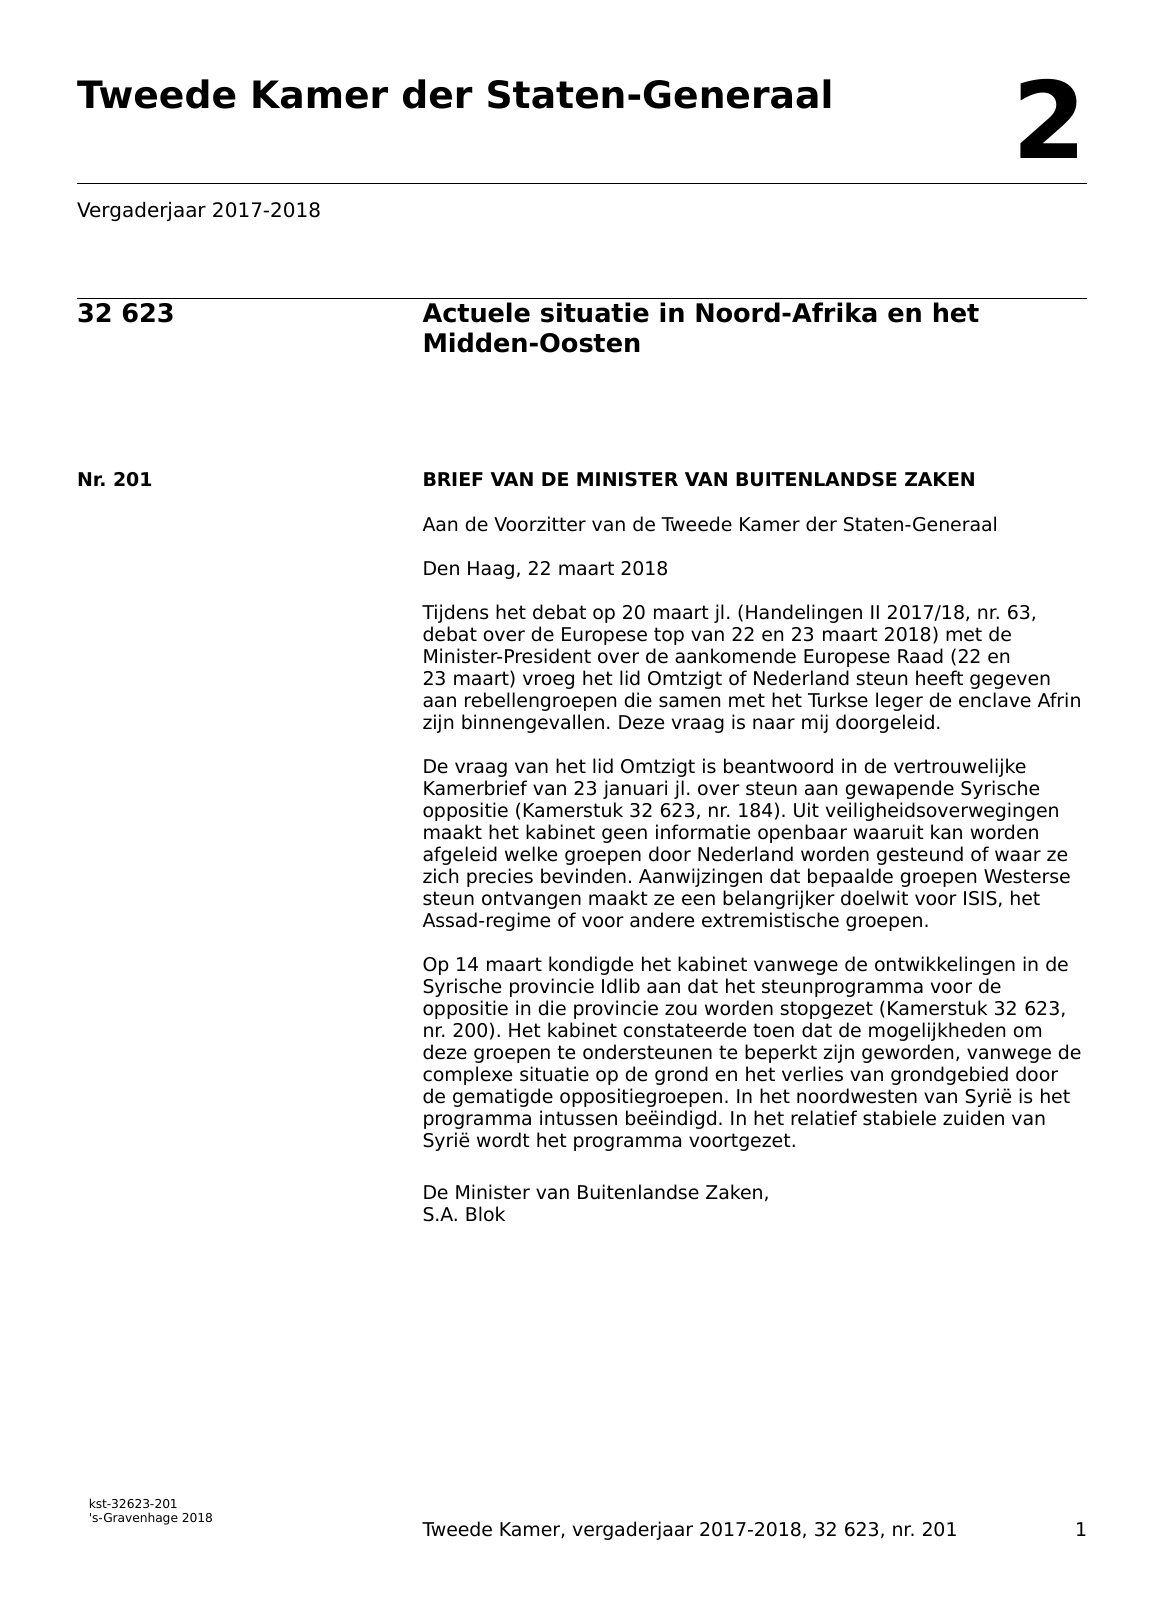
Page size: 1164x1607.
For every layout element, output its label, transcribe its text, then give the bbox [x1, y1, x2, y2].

table_header 2 [886, 59, 1087, 183]
table_header Tweede Kamer der Staten-Generaal [77, 59, 886, 183]
text Aan de Voorzitter van de Tweede Kamer der Staten-Generaal [422, 513, 1087, 536]
text De vraag van het lid Omtzigt is beantwoord in de vertrouwelijke Kamerbrief van 23 januari jl. over steun aan gewapende Syrische oppositie (Kamerstuk 32 623, nr. 184). Uit veiligheidsoverwegingen maakt het kabinet geen informatie openbaar waaruit kan worden afgeleid welke groepen door Nederland worden gesteund of waar ze zich precies bevinden. Aanwijzingen dat bepaalde groepen Westerse steun ontvangen maakt ze een belangrijker doelwit voor ISIS, het Assad-regime of voor andere extremistische groepen. [422, 756, 1087, 932]
subtitle Nr. 201 BRIEF VAN DE MINISTER VAN BUITENLANDSE ZAKEN [77, 469, 1087, 491]
subtitle 32 623 Actuele situatie in Noord-Afrika en het Midden-Oosten [77, 299, 1087, 358]
text kst-32623-201 [88, 1497, 323, 1511]
text Tijdens het debat op 20 maart jl. (Handelingen II 2017/18, nr. 63, debat over de Europese top van 22 en 23 maart 2018) met de Minister-President over de aankomende Europese Raad (22 en 23 maart) vroeg het lid Omtzigt of Nederland steun heeft gegeven aan rebellengroepen die samen met het Turkse leger de enclave Afrin zijn binnengevallen. Deze vraag is naar mij doorgeleid. [422, 602, 1087, 734]
text 's-Gravenhage 2018 [88, 1511, 323, 1525]
text Den Haag, 22 maart 2018 [422, 558, 1087, 580]
text Op 14 maart kondigde het kabinet vanwege de ontwikkelingen in de Syrische provincie Idlib aan dat het steunprogramma voor de oppositie in die provincie zou worden stopgezet (Kamerstuk 32 623, nr. 200). Het kabinet constateerde toen dat de mogelijkheden om deze groepen te ondersteunen te beperkt zijn geworden, vanwege de complexe situatie op de grond en het verlies van grondgebied door de gematigde oppositiegroepen. In het noordwesten van Syrië is het programma intussen beëindigd. In het relatief stabiele zuiden van Syrië wordt het programma voortgezet. [422, 954, 1087, 1152]
text De Minister van Buitenlandse Zaken, S.A. Blok [422, 1182, 1087, 1226]
table_cell Vergaderjaar 2017-2018 [77, 184, 1087, 298]
